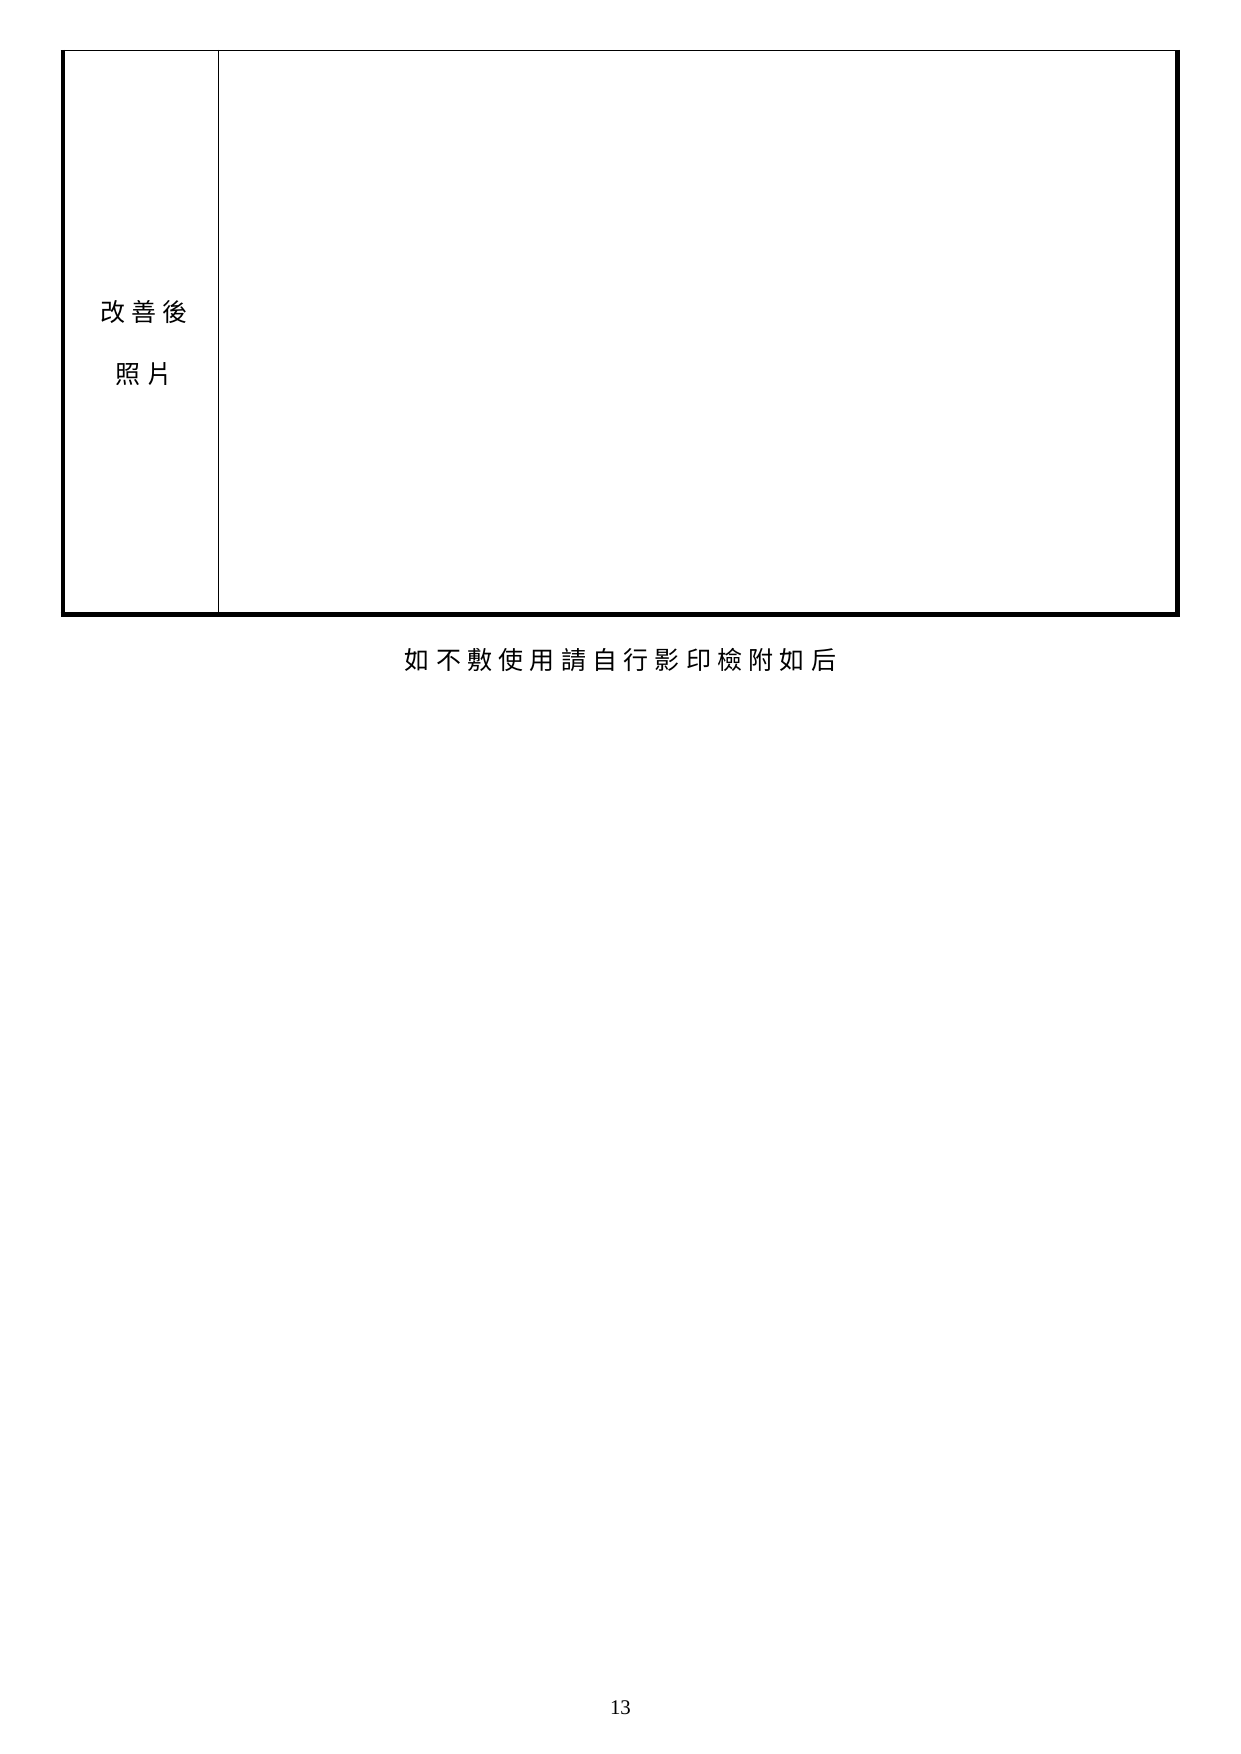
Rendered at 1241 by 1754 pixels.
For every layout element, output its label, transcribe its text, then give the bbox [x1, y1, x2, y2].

text 如不敷使用請自行影印檢附如后 [63, 617, 1177, 679]
table_cell [219, 51, 1175, 612]
table_cell 改善後照片 [65, 51, 218, 612]
